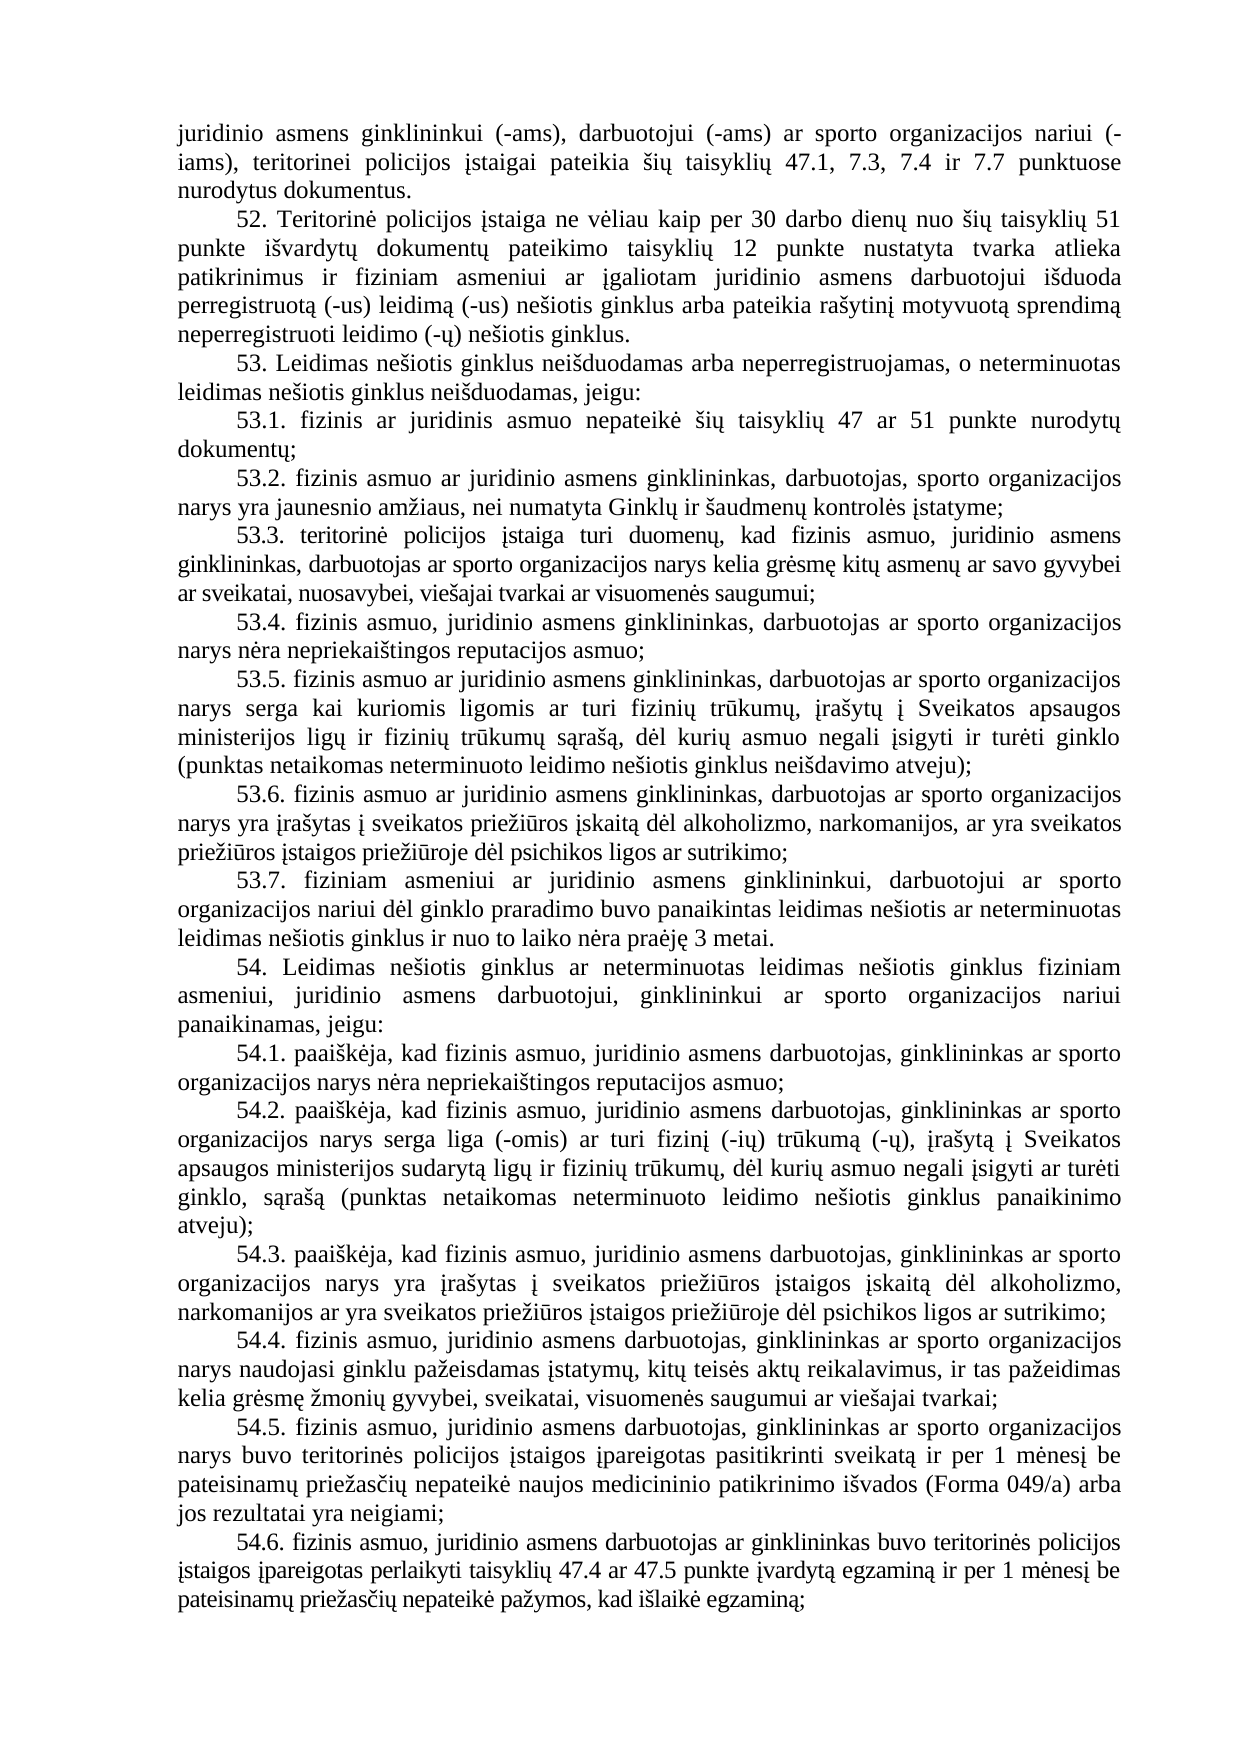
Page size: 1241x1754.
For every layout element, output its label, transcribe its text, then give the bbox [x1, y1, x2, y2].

text 54.5. fizinis asmuo, juridinio asmens darbuotojas, ginklininkas ar sporto organizacijos narys buvo teritorinės policijos įstaigos įpareigotas pasitikrinti sveikatą ir per 1 mėnesį be pateisinamų priežasčių nepateikė naujos medicininio patikrinimo išvados (Forma 049/a) arba jos rezultatai yra neigiami; [177, 1412, 1122, 1527]
text 54.2. paaiškėja, kad fizinis asmuo, juridinio asmens darbuotojas, ginklininkas ar sporto organizacijos narys serga liga (-omis) ar turi fizinį (-ių) trūkumą (-ų), įrašytą į Sveikatos apsaugos ministerijos sudarytą ligų ir fizinių trūkumų, dėl kurių asmuo negali įsigyti ar turėti ginklo, sąrašą (punktas netaikomas neterminuoto leidimo nešiotis ginklus panaikinimo atveju); [177, 1096, 1122, 1239]
text juridinio asmens ginklininkui (-ams), darbuotojui (-ams) ar sporto organizacijos nariui (-iams), teritorinei policijos įstaigai pateikia šių taisyklių 47.1, 7.3, 7.4 ir 7.7 punktuose nurodytus dokumentus. [177, 118, 1122, 204]
text 54. Leidimas nešiotis ginklus ar neterminuotas leidimas nešiotis ginklus fiziniam asmeniui, juridinio asmens darbuotojui, ginklininkui ar sporto organizacijos nariui panaikinamas, jeigu: [177, 952, 1122, 1038]
text 53.6. fizinis asmuo ar juridinio asmens ginklininkas, darbuotojas ar sporto organizacijos narys yra įrašytas į sveikatos priežiūros įskaitą dėl alkoholizmo, narkomanijos, ar yra sveikatos priežiūros įstaigos priežiūroje dėl psichikos ligos ar sutrikimo; [177, 779, 1122, 866]
text 53. Leidimas nešiotis ginklus neišduodamas arba neperregistruojamas, o neterminuotas leidimas nešiotis ginklus neišduodamas, jeigu: [177, 348, 1122, 406]
text 53.4. fizinis asmuo, juridinio asmens ginklininkas, darbuotojas ar sporto organizacijos narys nėra nepriekaištingos reputacijos asmuo; [177, 607, 1122, 664]
text 54.6. fizinis asmuo, juridinio asmens darbuotojas ar ginklininkas buvo teritorinės policijos įstaigos įpareigotas perlaikyti taisyklių 47.4 ar 47.5 punkte įvardytą egzaminą ir per 1 mėnesį be pateisinamų priežasčių nepateikė pažymos, kad išlaikė egzaminą; [177, 1527, 1122, 1613]
text 53.3. teritorinė policijos įstaiga turi duomenų, kad fizinis asmuo, juridinio asmens ginklininkas, darbuotojas ar sporto organizacijos narys kelia grėsmę kitų asmenų ar savo gyvybei ar sveikatai, nuosavybei, viešajai tvarkai ar visuomenės saugumui; [177, 521, 1122, 607]
text 53.1. fizinis ar juridinis asmuo nepateikė šių taisyklių 47 ar 51 punkte nurodytų dokumentų; [177, 406, 1122, 463]
text 53.7. fiziniam asmeniui ar juridinio asmens ginklininkui, darbuotojui ar sporto organizacijos nariui dėl ginklo praradimo buvo panaikintas leidimas nešiotis ar neterminuotas leidimas nešiotis ginklus ir nuo to laiko nėra praėję 3 metai. [177, 866, 1122, 952]
text 54.1. paaiškėja, kad fizinis asmuo, juridinio asmens darbuotojas, ginklininkas ar sporto organizacijos narys nėra nepriekaištingos reputacijos asmuo; [177, 1038, 1122, 1096]
text 52. Teritorinė policijos įstaiga ne vėliau kaip per 30 darbo dienų nuo šių taisyklių 51 punkte išvardytų dokumentų pateikimo taisyklių 12 punkte nustatyta tvarka atlieka patikrinimus ir fiziniam asmeniui ar įgaliotam juridinio asmens darbuotojui išduoda perregistruotą (-us) leidimą (-us) nešiotis ginklus arba pateikia rašytinį motyvuotą sprendimą neperregistruoti leidimo (-ų) nešiotis ginklus. [177, 204, 1122, 348]
text 53.2. fizinis asmuo ar juridinio asmens ginklininkas, darbuotojas, sporto organizacijos narys yra jaunesnio amžiaus, nei numatyta Ginklų ir šaudmenų kontrolės įstatyme; [177, 463, 1122, 521]
text 54.3. paaiškėja, kad fizinis asmuo, juridinio asmens darbuotojas, ginklininkas ar sporto organizacijos narys yra įrašytas į sveikatos priežiūros įstaigos įskaitą dėl alkoholizmo, narkomanijos ar yra sveikatos priežiūros įstaigos priežiūroje dėl psichikos ligos ar sutrikimo; [177, 1239, 1122, 1326]
text 53.5. fizinis asmuo ar juridinio asmens ginklininkas, darbuotojas ar sporto organizacijos narys serga kai kuriomis ligomis ar turi fizinių trūkumų, įrašytų į Sveikatos apsaugos ministerijos ligų ir fizinių trūkumų sąrašą, dėl kurių asmuo negali įsigyti ir turėti ginklo (punktas netaikomas neterminuoto leidimo nešiotis ginklus neišdavimo atveju); [177, 664, 1122, 779]
text 54.4. fizinis asmuo, juridinio asmens darbuotojas, ginklininkas ar sporto organizacijos narys naudojasi ginklu pažeisdamas įstatymų, kitų teisės aktų reikalavimus, ir tas pažeidimas kelia grėsmę žmonių gyvybei, sveikatai, visuomenės saugumui ar viešajai tvarkai; [177, 1326, 1122, 1412]
